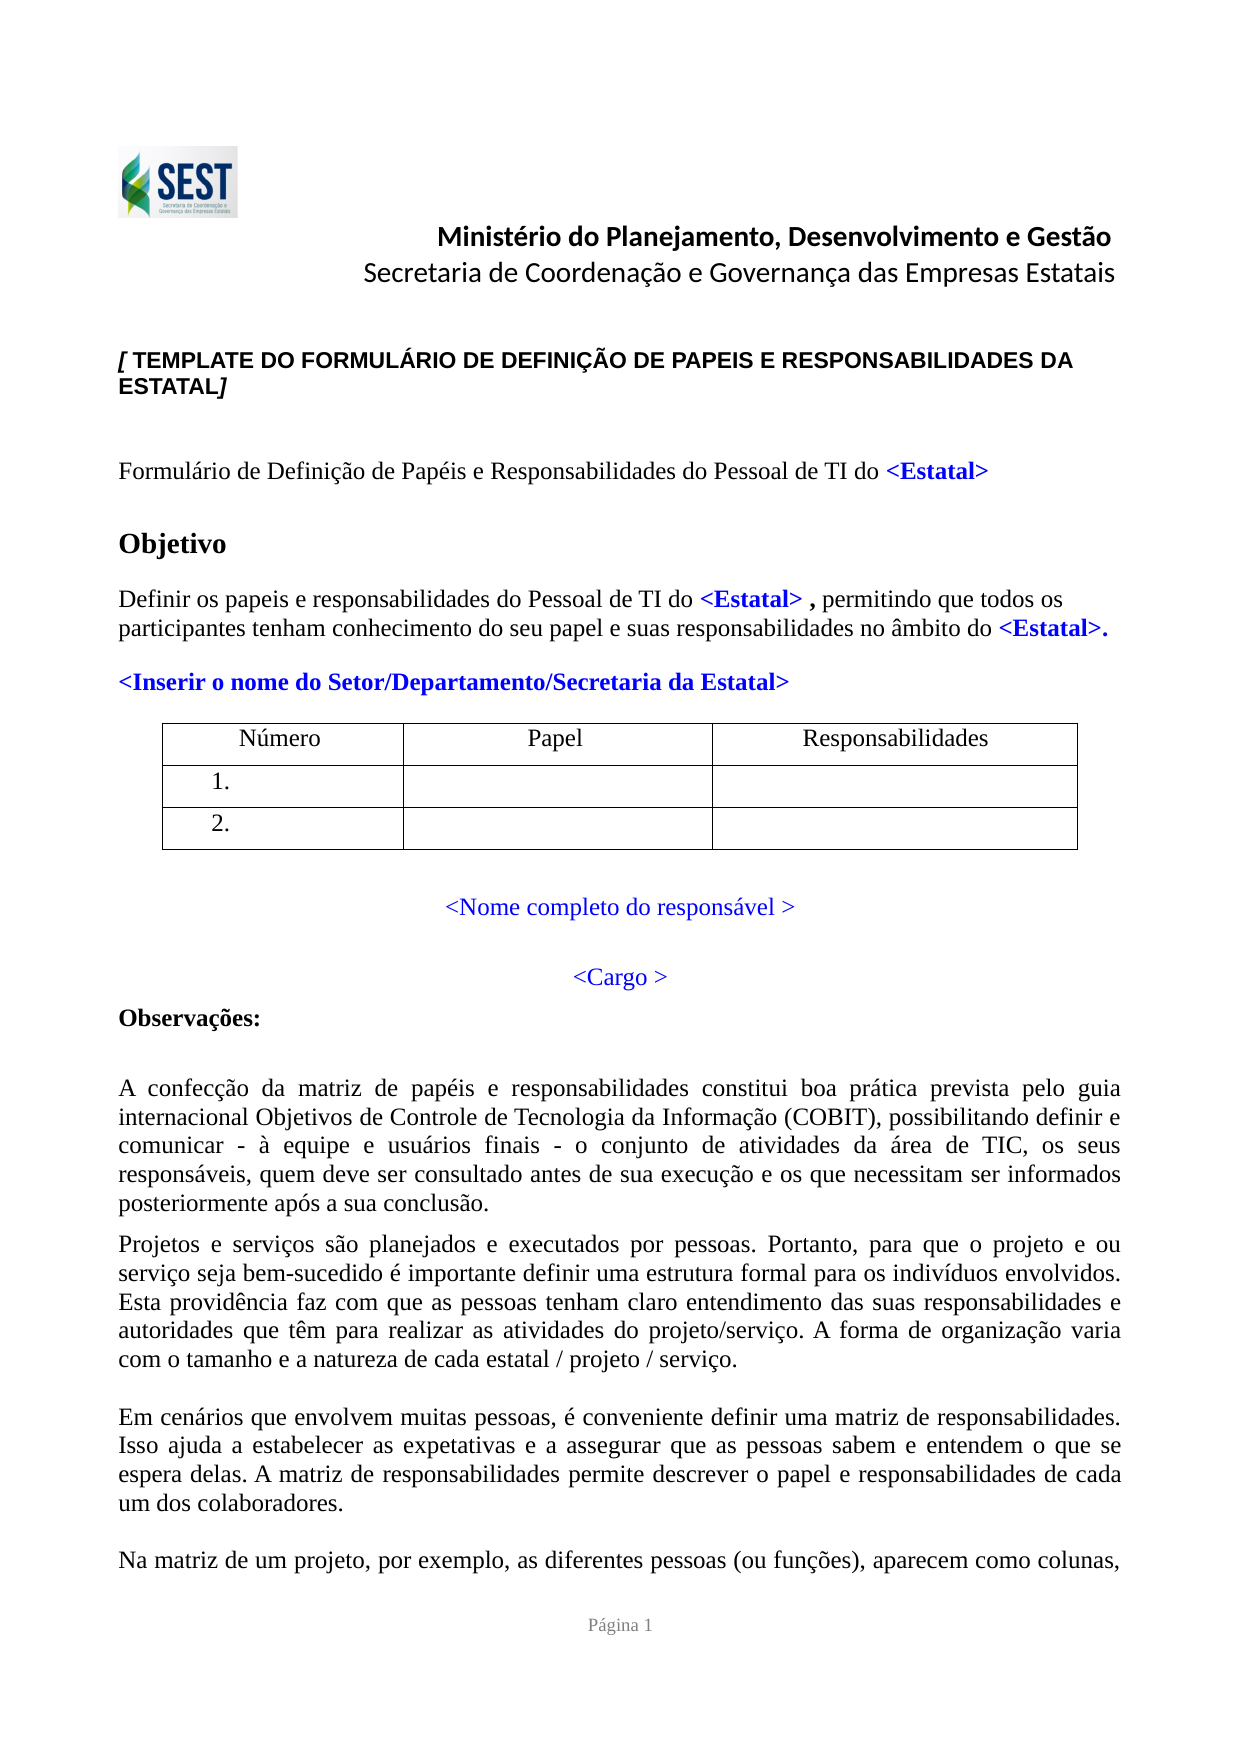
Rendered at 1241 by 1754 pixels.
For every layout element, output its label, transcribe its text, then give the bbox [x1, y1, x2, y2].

text <Cargo > [118, 962, 1122, 990]
table_cell [713, 766, 1077, 807]
text Definir os papeis e responsabilidades do Pessoal de TI do <Estatal> , permitindo que todos os participantes tenham conhecimento do seu papel e suas responsabilidades no âmbito do <Estatal>. [118, 584, 1122, 642]
text Objetivo [118, 526, 1122, 559]
text A confecção da matriz de papéis e responsabilidades constitui boa prática prevista pelo guia internacional Objetivos de Controle de Tecnologia da Informação (COBIT), possibilitando definir e comunicar - à equipe e usuários finais - o conjunto de atividades da área de TIC, os seus responsáveis, quem deve ser consultado antes de sua execução e os que necessitam ser informados posteriormente após a sua conclusão. [118, 1073, 1122, 1217]
text Projetos e serviços são planejados e executados por pessoas. Portanto, para que o projeto e ou serviço seja bem-sucedido é importante definir uma estrutura formal para os indivíduos envolvidos. Esta providência faz com que as pessoas tenham claro entendimento das suas responsabilidades e autoridades que têm para realizar as atividades do projeto/serviço. A forma de organização varia com o tamanho e a natureza de cada estatal / projeto / serviço. [118, 1229, 1122, 1373]
table_header Papel [404, 724, 712, 765]
text Na matriz de um projeto, por exemplo, as diferentes pessoas (ou funções), aparecem como colunas, [118, 1545, 1122, 1574]
table_header Número [163, 724, 403, 765]
table_cell [713, 808, 1077, 849]
table_cell [404, 766, 712, 807]
table_cell [163, 766, 403, 807]
table_cell [163, 808, 403, 849]
table_header Responsabilidades [713, 724, 1077, 765]
text <Nome completo do responsável > [118, 892, 1122, 920]
text Formulário de Definição de Papéis e Responsabilidades do Pessoal de TI do <Estatal> [118, 456, 1122, 484]
text <Inserir o nome do Setor/Departamento/Secretaria da Estatal> [118, 667, 1122, 696]
text Observações: [118, 1003, 1122, 1032]
text Em cenários que envolvem muitas pessoas, é conveniente definir uma matriz de responsabilidades. Isso ajuda a estabelecer as expetativas e a assegurar que as pessoas sabem e entendem o que se espera delas. A matriz de responsabilidades permite descrever o papel e responsabilidades de cada um dos colaboradores. [118, 1402, 1122, 1517]
table_cell [404, 808, 712, 849]
